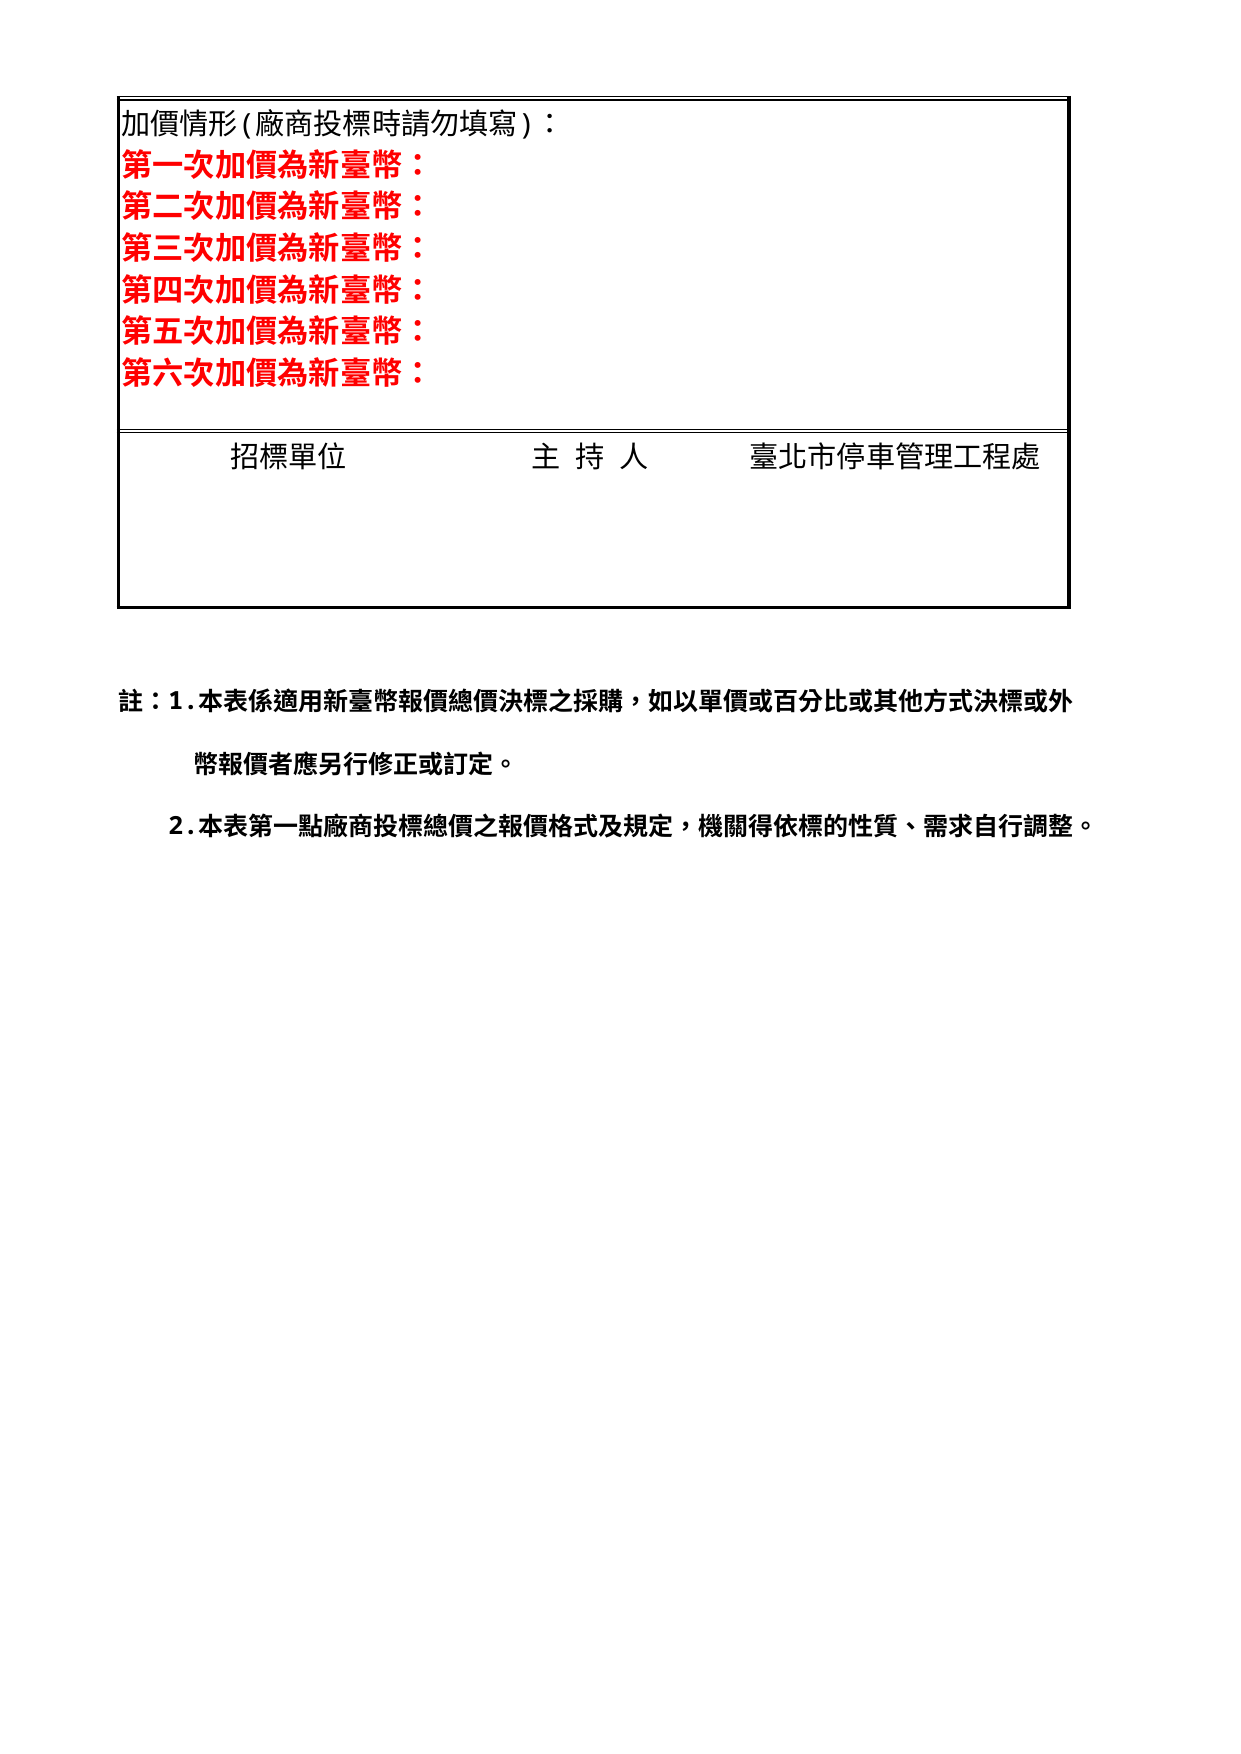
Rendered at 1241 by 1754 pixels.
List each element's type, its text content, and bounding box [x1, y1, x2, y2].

text 註：1.本表係適用新臺幣報價總價決標之採購，如以單價或百分比或其他方式決標或外 [118, 658, 1122, 721]
table_cell 招標單位 [120, 433, 458, 606]
table_cell 加價情形(廠商投標時請勿填寫)： 第一次加價為新臺幣： 第二次加價為新臺幣： 第三次加價為新臺幣： 第四次加價為新臺幣： 第五次加價為新臺幣： 第六次加價為新臺幣： [120, 101, 1067, 428]
table_cell 主 持 人 [459, 433, 721, 606]
text 2.本表第一點廠商投標總價之報價格式及規定，機關得依標的性質、需求自行調整。 [118, 783, 1122, 846]
table_cell 臺北市停車管理工程處 [721, 433, 1067, 606]
text 幣報價者應另行修正或訂定。 [193, 721, 1122, 783]
